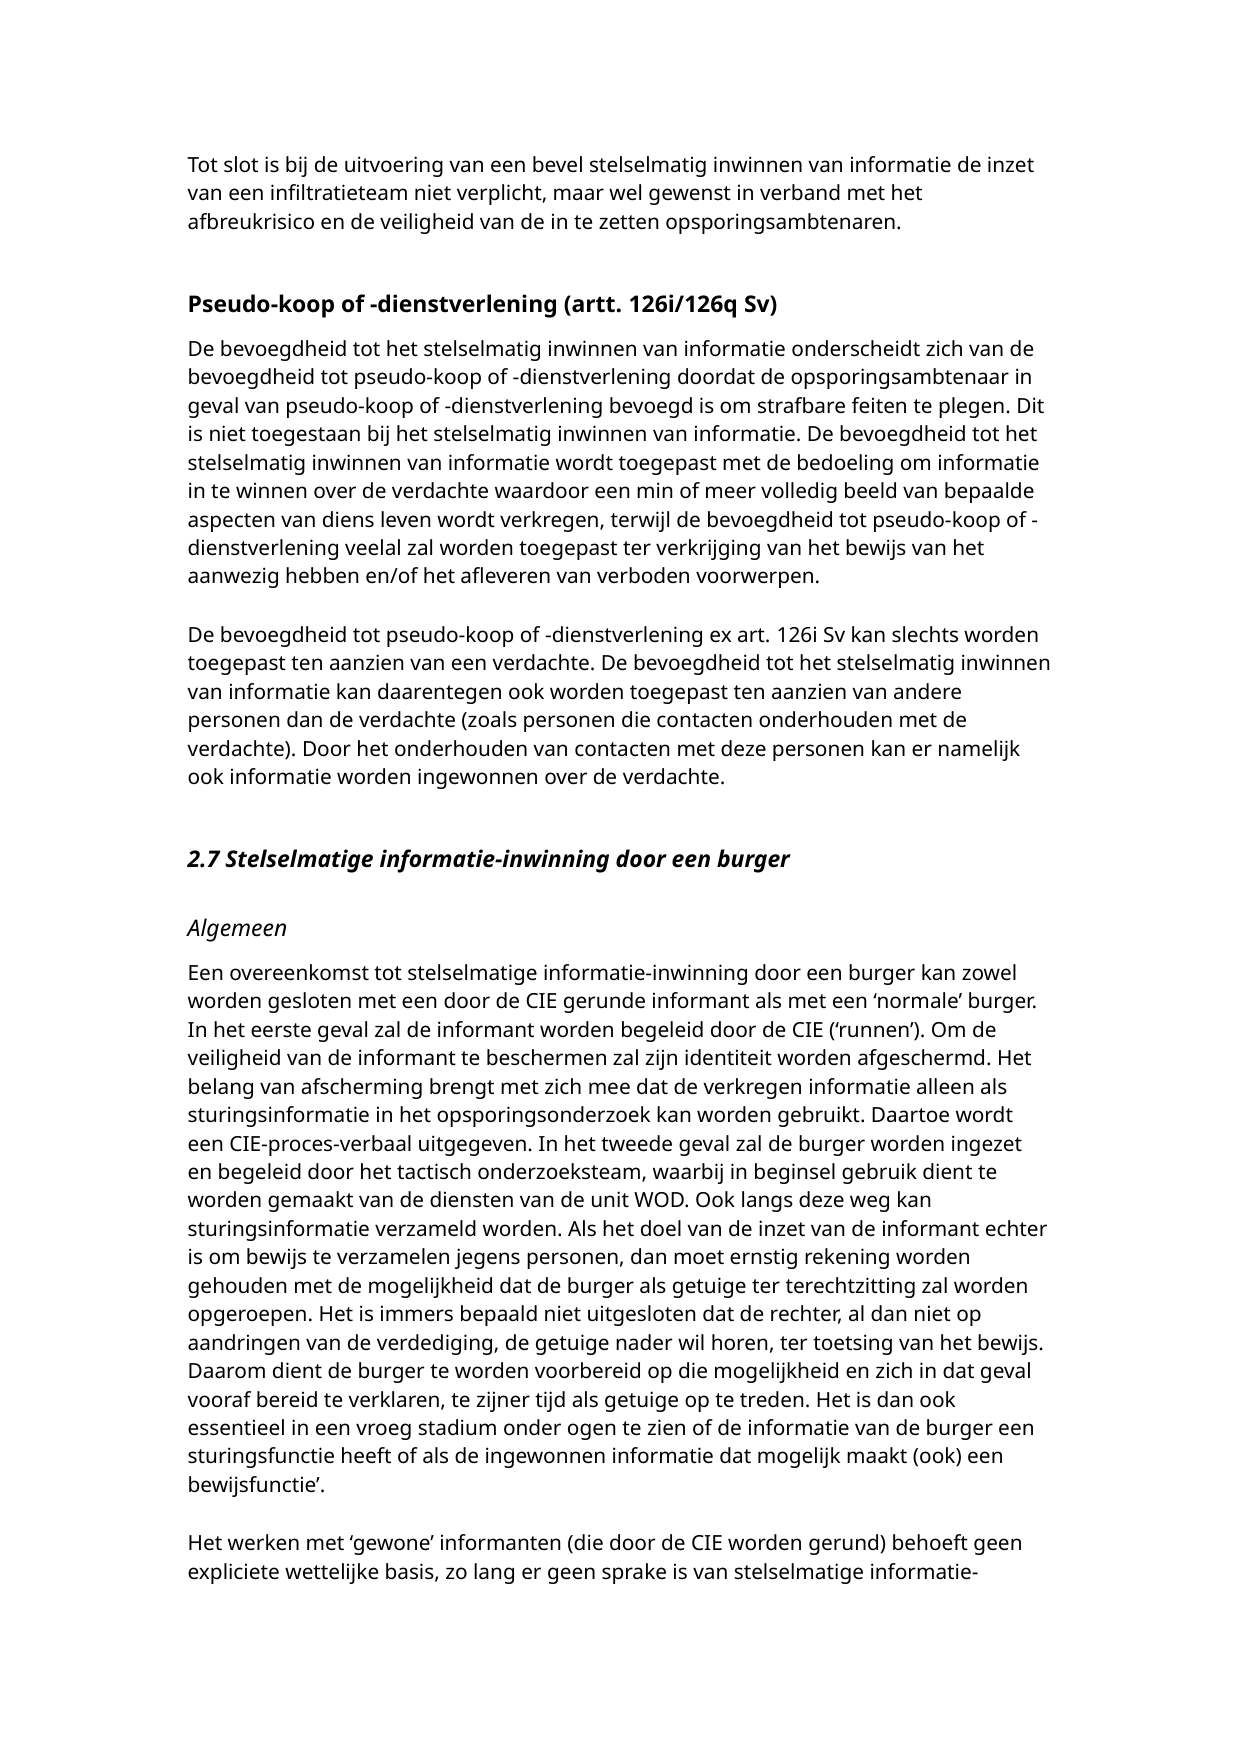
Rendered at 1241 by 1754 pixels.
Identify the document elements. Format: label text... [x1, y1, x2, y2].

subtitle Algemeen [187, 1313, 1053, 1344]
text De bevoegdheid tot het stelselmatig inwinnen van informatie onderscheidt zich van de bevoegdheid tot pseudo-koop of -dienstverlening doordat de opsporingsambtenaar in geval van pseudo-koop of -dienstverlening bevoegd is om strafbare feiten te plegen. Dit is niet toegestaan bij het stelselmatig inwinnen van informatie. De bevoegdheid tot het stelselmatig inwinnen van informatie wordt toegepast met de bedoeling om informatie in te winnen over de verdachte waardoor een min of meer volledig beeld van bepaalde aspecten van diens leven wordt verkregen, terwijl de bevoegdheid tot pseudo-koop of -dienstverlening veelal zal worden toegepast ter verkrijging van het bewijs van het aanwezig hebben en/of het afleveren van verboden voorwerpen. [187, 735, 1053, 991]
text De bevoegdheid tot pseudo-koop of -dienstverlening ex art. 126i Sv kan slechts worden toegepast ten aanzien van een verdachte. De bevoegdheid tot het stelselmatig inwinnen van informatie kan daarentegen ook worden toegepast ten aanzien van andere personen dan de verdachte (zoals personen die contacten onderhouden met de verdachte). Door het onderhouden van contacten met deze personen kan er namelijk ook informatie worden ingewonnen over de verdachte. [187, 1021, 1053, 1192]
subtitle 2.7 Stelselmatige informatie-inwinning door een burger [187, 1244, 1053, 1276]
text De bevoegdheid tot infiltratie op grond van art. 126h Sv kan slechts worden toegepast in het geval er sprake is van een groep van personen waarbinnen misdrijven worden beraamd of gepleegd. Deze voorwaarde geldt niet bij de toepassing van de bevoegdheid tot het stelselmatig inwinnen van informatie op grond van art. 126j Sv. Daarnaast kan de bevoegdheid tot het stelselmatig inwinnen van informatie worden toegepast in het belang van het onderzoek. Het onderzoek hoeft het niet dringend te vorderen, zoals in geval van infiltratie. [187, 322, 1053, 521]
text Een overeenkomst tot stelselmatige informatie-inwinning door een burger kan zowel worden gesloten met een door de CIE gerunde informant als met een ‘normale’ burger. In het eerste geval zal de informant worden begeleid door de CIE (‘runnen’). Om de veiligheid van de informant te beschermen zal zijn identiteit worden afgeschermd. Het belang van afscherming brengt met zich mee dat de verkregen informatie alleen als sturingsinformatie in het opsporingsonderzoek kan worden gebruikt. Daartoe wordt een CIE-proces-verbaal uitgegeven. In het tweede geval zal de burger worden ingezet en begeleid door het tactisch onderzoeksteam, waarbij in beginsel gebruik dient te worden gemaakt van de diensten van de unit WOD. Ook langs deze weg kan sturingsinformatie verzameld worden. Als het doel van de inzet van de informant echter is om bewijs te verzamelen jegens personen, dan moet ernstig rekening worden gehouden met de mogelijkheid dat de burger als getuige ter terechtzitting zal worden opgeroepen. Het is immers bepaald niet uitgesloten dat de rechter, al dan niet op aandringen van de verdediging, de getuige nader wil horen, ter toetsing van het bewijs. Daarom dient de burger te worden voorbereid op die mogelijkheid en zich in dat geval vooraf bereid te verklaren, te zijner tijd als getuige op te treden. Het is dan ook essentieel in een vroeg stadium onder ogen te zien of de informatie van de burger een sturingsfunctie heeft of als de ingewonnen informatie dat mogelijk maakt (ook) een bewijsfunctie’. [187, 1359, 1053, 1587]
text Tot slot is bij de uitvoering van een bevel stelselmatig inwinnen van informatie de inzet van een infiltratieteam niet verplicht, maar wel gewenst in verband met het afbreukrisico en de veiligheid van de in te zetten opsporingsambtenaren. [187, 551, 1053, 637]
text De bevoegdheid tot infiltratie onderscheidt zich van de bevoegdheid tot het stelselmatig inwinnen van informatie doordat de opsporingsambtenaar in het laatste geval niet bevoegd is om strafbare feiten te plegen. De opsporingsambtenaar die uitvoering geeft aan een bevel stelselmatig inwinnen van informatie zal zich beperken tot het inwinnen van informatie over een verdachte of een persoon waarvan het vermoeden bestaat dat hij betrokken is bij een georganiseerd verband. In dit kader is het toegestaan dat de opsporingsambtenaar contacten onderhoudt met andere personen dan de verdachte of een persoon die betrokken is bij een georganiseerd verband, maar hij zal in dit geval niet meewerken of deelnemen aan een criminele groepering, zoals in geval van infiltratie. [187, 150, 1053, 292]
subtitle Pseudo-koop of -dienstverlening (artt. 126i/126q Sv) [187, 689, 1053, 720]
